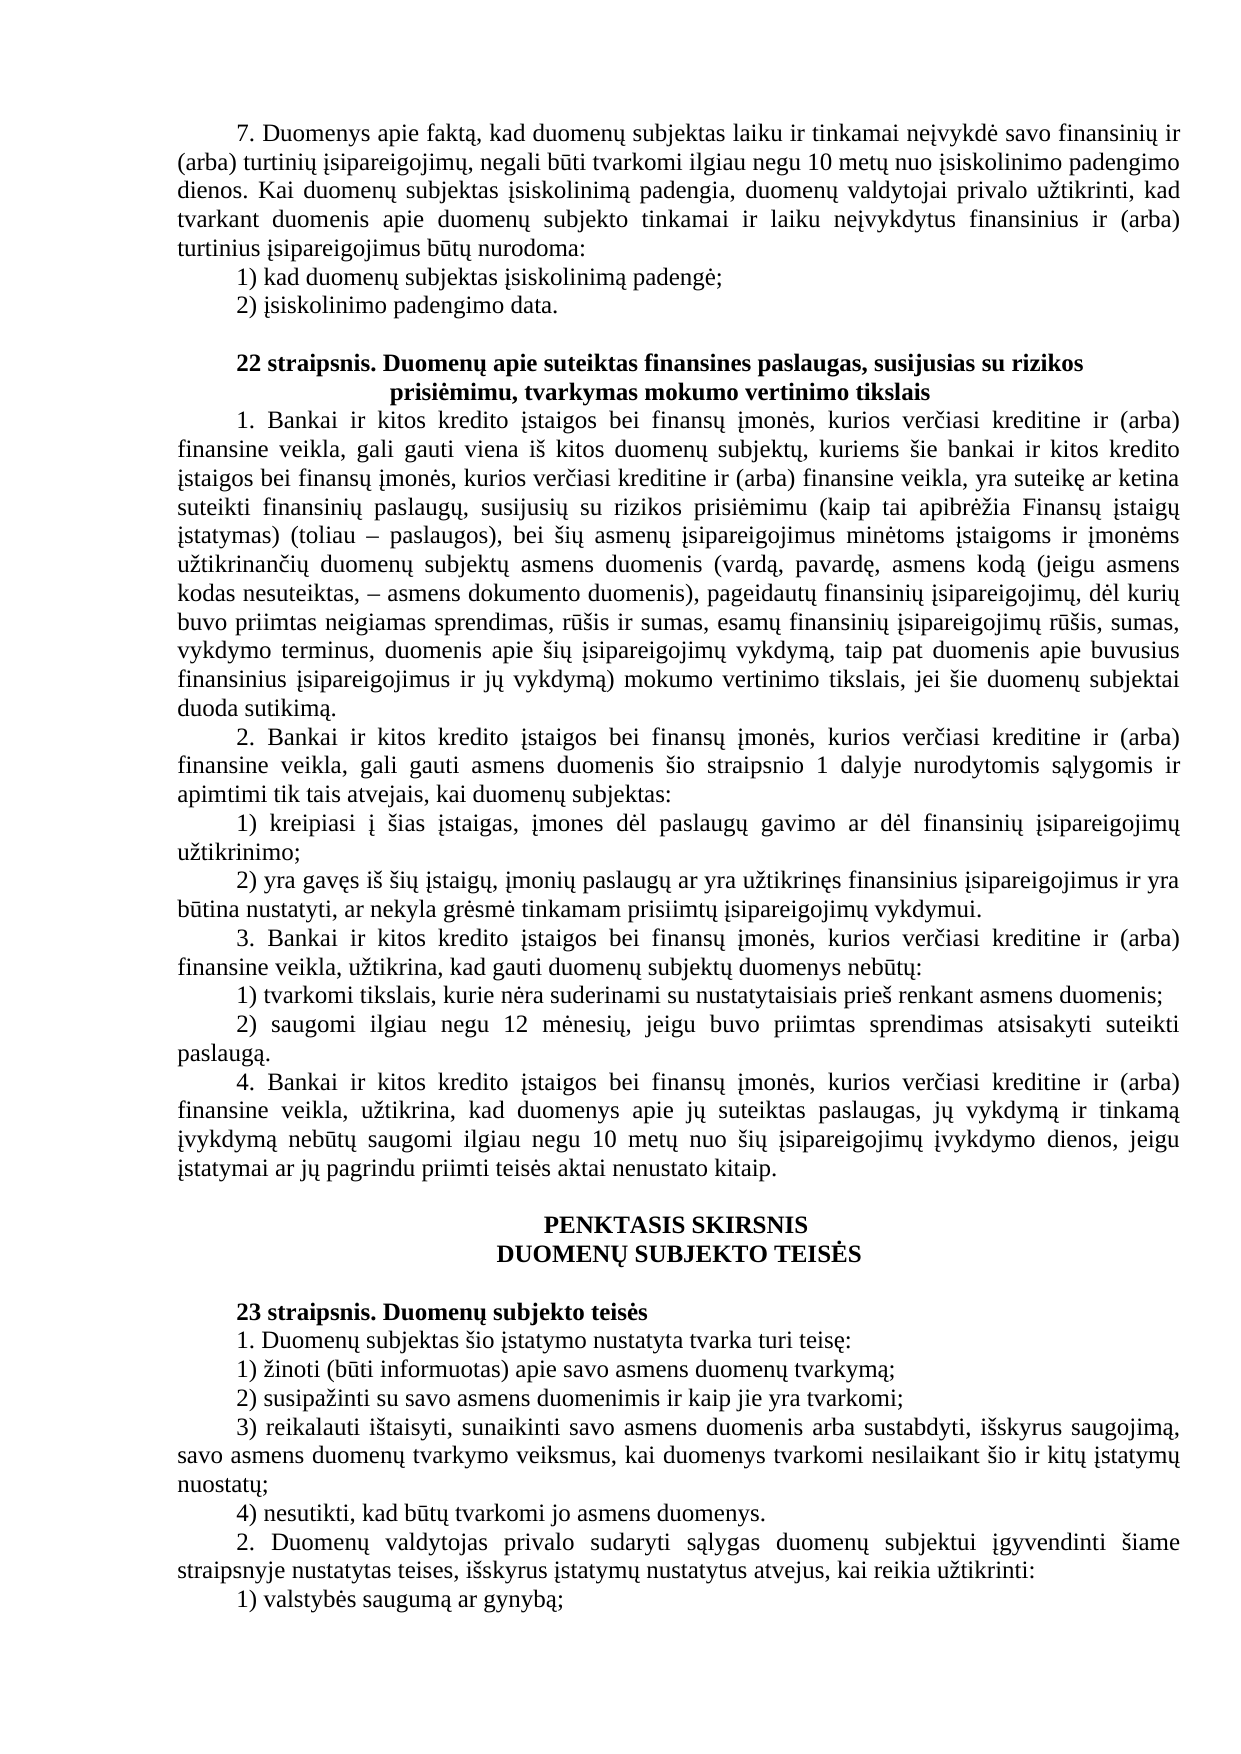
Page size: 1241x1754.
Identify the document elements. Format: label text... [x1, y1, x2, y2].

text 3) reikalauti ištaisyti, sunaikinti savo asmens duomenis arba sustabdyti, išskyrus saugojimą, savo asmens duomenų tvarkymo veiksmus, kai duomenys tvarkomi nesilaikant šio ir kitų įstatymų nuostatų; [177, 1412, 1181, 1498]
text 22 straipsnis. Duomenų apie suteiktas finansines paslaugas, susijusias su rizikos prisiėmimu, tvarkymas mokumo vertinimo tikslais [236, 348, 1181, 406]
text 1. Duomenų subjektas šio įstatymo nustatyta tvarka turi teisę: [177, 1326, 1181, 1354]
text 2) įsiskolinimo padengimo data. [177, 291, 1181, 319]
text 2) saugomi ilgiau negu 12 mėnesių, jeigu buvo priimtas sprendimas atsisakyti suteikti paslaugą. [177, 1009, 1181, 1067]
text 4) nesutikti, kad būtų tvarkomi jo asmens duomenys. [177, 1498, 1181, 1527]
text 4. Bankai ir kitos kredito įstaigos bei finansų įmonės, kurios verčiasi kreditine ir (arba) finansine veikla, užtikrina, kad duomenys apie jų suteiktas paslaugas, jų vykdymą ir tinkamą įvykdymą nebūtų saugomi ilgiau negu 10 metų nuo šių įsipareigojimų įvykdymo dienos, jeigu įstatymai ar jų pagrindu priimti teisės aktai nenustato kitaip. [177, 1067, 1181, 1182]
text 1) tvarkomi tikslais, kurie nėra suderinami su nustatytaisiais prieš renkant asmens duomenis; [177, 981, 1181, 1009]
text 1) valstybės saugumą ar gynybą; [177, 1584, 1181, 1613]
text 1) žinoti (būti informuotas) apie savo asmens duomenų tvarkymą; [177, 1354, 1181, 1383]
text 1) kad duomenų subjektas įsiskolinimą padengė; [177, 262, 1181, 291]
text 2. Bankai ir kitos kredito įstaigos bei finansų įmonės, kurios verčiasi kreditine ir (arba) finansine veikla, gali gauti asmens duomenis šio straipsnio 1 dalyje nurodytomis sąlygomis ir apimtimi tik tais atvejais, kai duomenų subjektas: [177, 722, 1181, 808]
text DUOMENŲ SUBJEKTO TEISĖS [177, 1239, 1181, 1268]
text 2. Duomenų valdytojas privalo sudaryti sąlygas duomenų subjektui įgyvendinti šiame straipsnyje nustatytas teises, išskyrus įstatymų nustatytus atvejus, kai reikia užtikrinti: [177, 1527, 1181, 1584]
text 3. Bankai ir kitos kredito įstaigos bei finansų įmonės, kurios verčiasi kreditine ir (arba) finansine veikla, užtikrina, kad gauti duomenų subjektų duomenys nebūtų: [177, 923, 1181, 981]
text 1. Bankai ir kitos kredito įstaigos bei finansų įmonės, kurios verčiasi kreditine ir (arba) finansine veikla, gali gauti viena iš kitos duomenų subjektų, kuriems šie bankai ir kitos kredito įstaigos bei finansų įmonės, kurios verčiasi kreditine ir (arba) finansine veikla, yra suteikę ar ketina suteikti finansinių paslaugų, susijusių su rizikos prisiėmimu (kaip tai apibrėžia Finansų įstaigų įstatymas) (toliau – paslaugos), bei šių asmenų įsipareigojimus minėtoms įstaigoms ir įmonėms užtikrinančių duomenų subjektų asmens duomenis (vardą, pavardę, asmens kodą (jeigu asmens kodas nesuteiktas, – asmens dokumento duomenis), pageidautų finansinių įsipareigojimų, dėl kurių buvo priimtas neigiamas sprendimas, rūšis ir sumas, esamų finansinių įsipareigojimų rūšis, sumas, vykdymo terminus, duomenis apie šių įsipareigojimų vykdymą, taip pat duomenis apie buvusius finansinius įsipareigojimus ir jų vykdymą) mokumo vertinimo tikslais, jei šie duomenų subjektai duoda sutikimą. [177, 406, 1181, 722]
text 2) yra gavęs iš šių įstaigų, įmonių paslaugų ar yra užtikrinęs finansinius įsipareigojimus ir yra būtina nustatyti, ar nekyla grėsmė tinkamam prisiimtų įsipareigojimų vykdymui. [177, 866, 1181, 923]
text PENKTASIS SKIRSNIS [177, 1211, 1181, 1239]
text 7. Duomenys apie faktą, kad duomenų subjektas laiku ir tinkamai neįvykdė savo finansinių ir (arba) turtinių įsipareigojimų, negali būti tvarkomi ilgiau negu 10 metų nuo įsiskolinimo padengimo dienos. Kai duomenų subjektas įsiskolinimą padengia, duomenų valdytojai privalo užtikrinti, kad tvarkant duomenis apie duomenų subjekto tinkamai ir laiku neįvykdytus finansinius ir (arba) turtinius įsipareigojimus būtų nurodoma: [177, 118, 1181, 262]
text 23 straipsnis. Duomenų subjekto teisės [177, 1297, 1181, 1326]
text 2) susipažinti su savo asmens duomenimis ir kaip jie yra tvarkomi; [177, 1383, 1181, 1412]
text 1) kreipiasi į šias įstaigas, įmones dėl paslaugų gavimo ar dėl finansinių įsipareigojimų užtikrinimo; [177, 808, 1181, 866]
